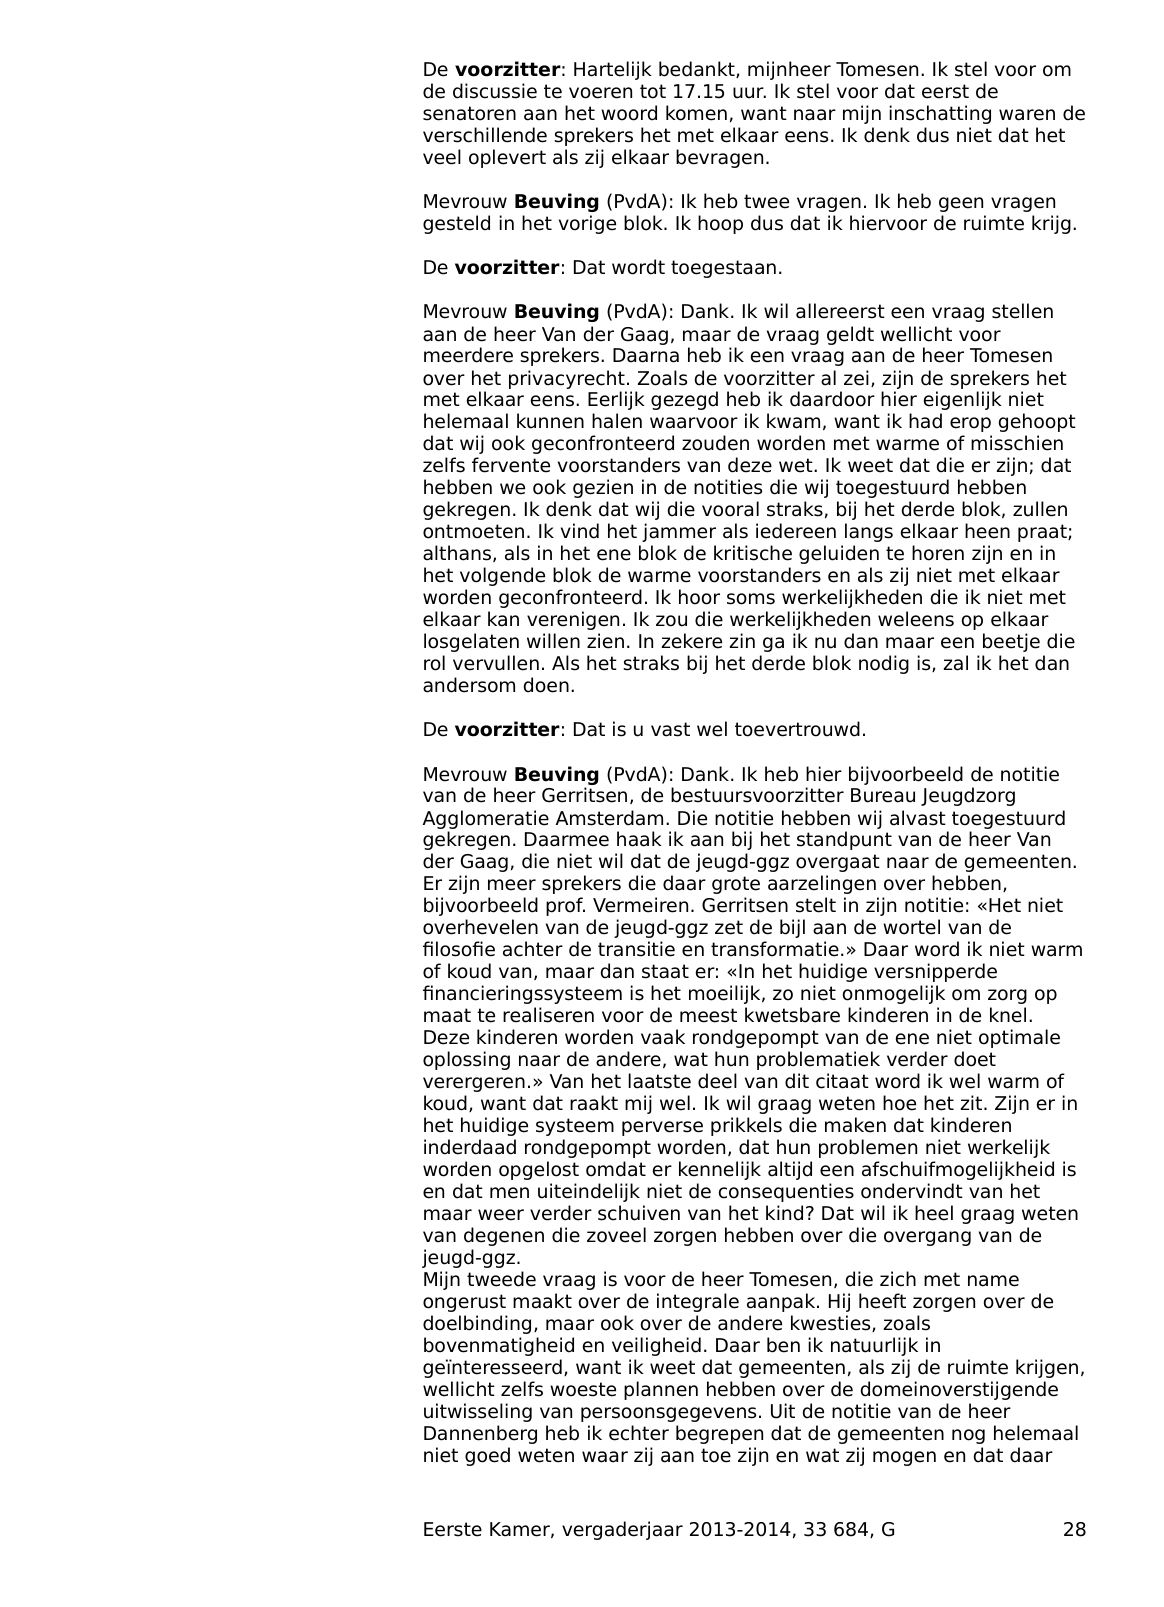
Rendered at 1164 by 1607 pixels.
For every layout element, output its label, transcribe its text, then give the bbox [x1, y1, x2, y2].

text Mijn tweede vraag is voor de heer Tomesen, die zich met name ongerust maakt over de integrale aanpak. Hij heeft zorgen over de doelbinding, maar ook over de andere kwesties, zoals bovenmatigheid en veiligheid. Daar ben ik natuurlijk in geïnteresseerd, want ik weet dat gemeenten, als zij de ruimte krijgen, wellicht zelfs woeste plannen hebben over de domeinoverstijgende uitwisseling van persoonsgegevens. Uit de notitie van de heer Dannenberg heb ik echter begrepen dat de gemeenten nog helemaal niet goed weten waar zij aan toe zijn en wat zij mogen en dat daar [422, 1269, 1087, 1467]
text Mevrouw Beuving (PvdA): Dank. Ik wil allereerst een vraag stellen aan de heer Van der Gaag, maar de vraag geldt wellicht voor meerdere sprekers. Daarna heb ik een vraag aan de heer Tomesen over het privacyrecht. Zoals de voorzitter al zei, zijn de sprekers het met elkaar eens. Eerlijk gezegd heb ik daardoor hier eigenlijk niet helemaal kunnen halen waarvoor ik kwam, want ik had erop gehoopt dat wij ook geconfronteerd zouden worden met warme of misschien zelfs fervente voorstanders van deze wet. Ik weet dat die er zijn; dat hebben we ook gezien in de notities die wij toegestuurd hebben gekregen. Ik denk dat wij die vooral straks, bij het derde blok, zullen ontmoeten. Ik vind het jammer als iedereen langs elkaar heen praat; althans, als in het ene blok de kritische geluiden te horen zijn en in het volgende blok de warme voorstanders en als zij niet met elkaar worden geconfronteerd. Ik hoor soms werkelijkheden die ik niet met elkaar kan verenigen. Ik zou die werkelijkheden weleens op elkaar losgelaten willen zien. In zekere zin ga ik nu dan maar een beetje die rol vervullen. Als het straks bij het derde blok nodig is, zal ik het dan andersom doen. [422, 301, 1087, 697]
text De voorzitter: Dat is u vast wel toevertrouwd. [422, 719, 1087, 741]
text Mevrouw Beuving (PvdA): Dank. Ik heb hier bijvoorbeeld de notitie van de heer Gerritsen, de bestuursvoorzitter Bureau Jeugdzorg Agglomeratie Amsterdam. Die notitie hebben wij alvast toegestuurd gekregen. Daarmee haak ik aan bij het standpunt van de heer Van der Gaag, die niet wil dat de jeugd-ggz overgaat naar de gemeenten. Er zijn meer sprekers die daar grote aarzelingen over hebben, bijvoorbeeld prof. Vermeiren. Gerritsen stelt in zijn notitie: «Het niet overhevelen van de jeugd-ggz zet de bijl aan de wortel van de filosofie achter de transitie en transformatie.» Daar word ik niet warm of koud van, maar dan staat er: «In het huidige versnipperde financieringssysteem is het moeilijk, zo niet onmogelijk om zorg op maat te realiseren voor de meest kwetsbare kinderen in de knel. Deze kinderen worden vaak rondgepompt van de ene niet optimale oplossing naar de andere, wat hun problematiek verder doet verergeren.» Van het laatste deel van dit citaat word ik wel warm of koud, want dat raakt mij wel. Ik wil graag weten hoe het zit. Zijn er in het huidige systeem perverse prikkels die maken dat kinderen inderdaad rondgepompt worden, dat hun problemen niet werkelijk worden opgelost omdat er kennelijk altijd een afschuifmogelijkheid is en dat men uiteindelijk niet de consequenties ondervindt van het maar weer verder schuiven van het kind? Dat wil ik heel graag weten van degenen die zoveel zorgen hebben over die overgang van de jeugd-ggz. [422, 763, 1087, 1269]
text De voorzitter: Dat wordt toegestaan. [422, 257, 1087, 279]
text De voorzitter: Hartelijk bedankt, mijnheer Tomesen. Ik stel voor om de discussie te voeren tot 17.15 uur. Ik stel voor dat eerst de senatoren aan het woord komen, want naar mijn inschatting waren de verschillende sprekers het met elkaar eens. Ik denk dus niet dat het veel oplevert als zij elkaar bevragen. [422, 59, 1087, 169]
text Mevrouw Beuving (PvdA): Ik heb twee vragen. Ik heb geen vragen gesteld in het vorige blok. Ik hoop dus dat ik hiervoor de ruimte krijg. [422, 191, 1087, 235]
